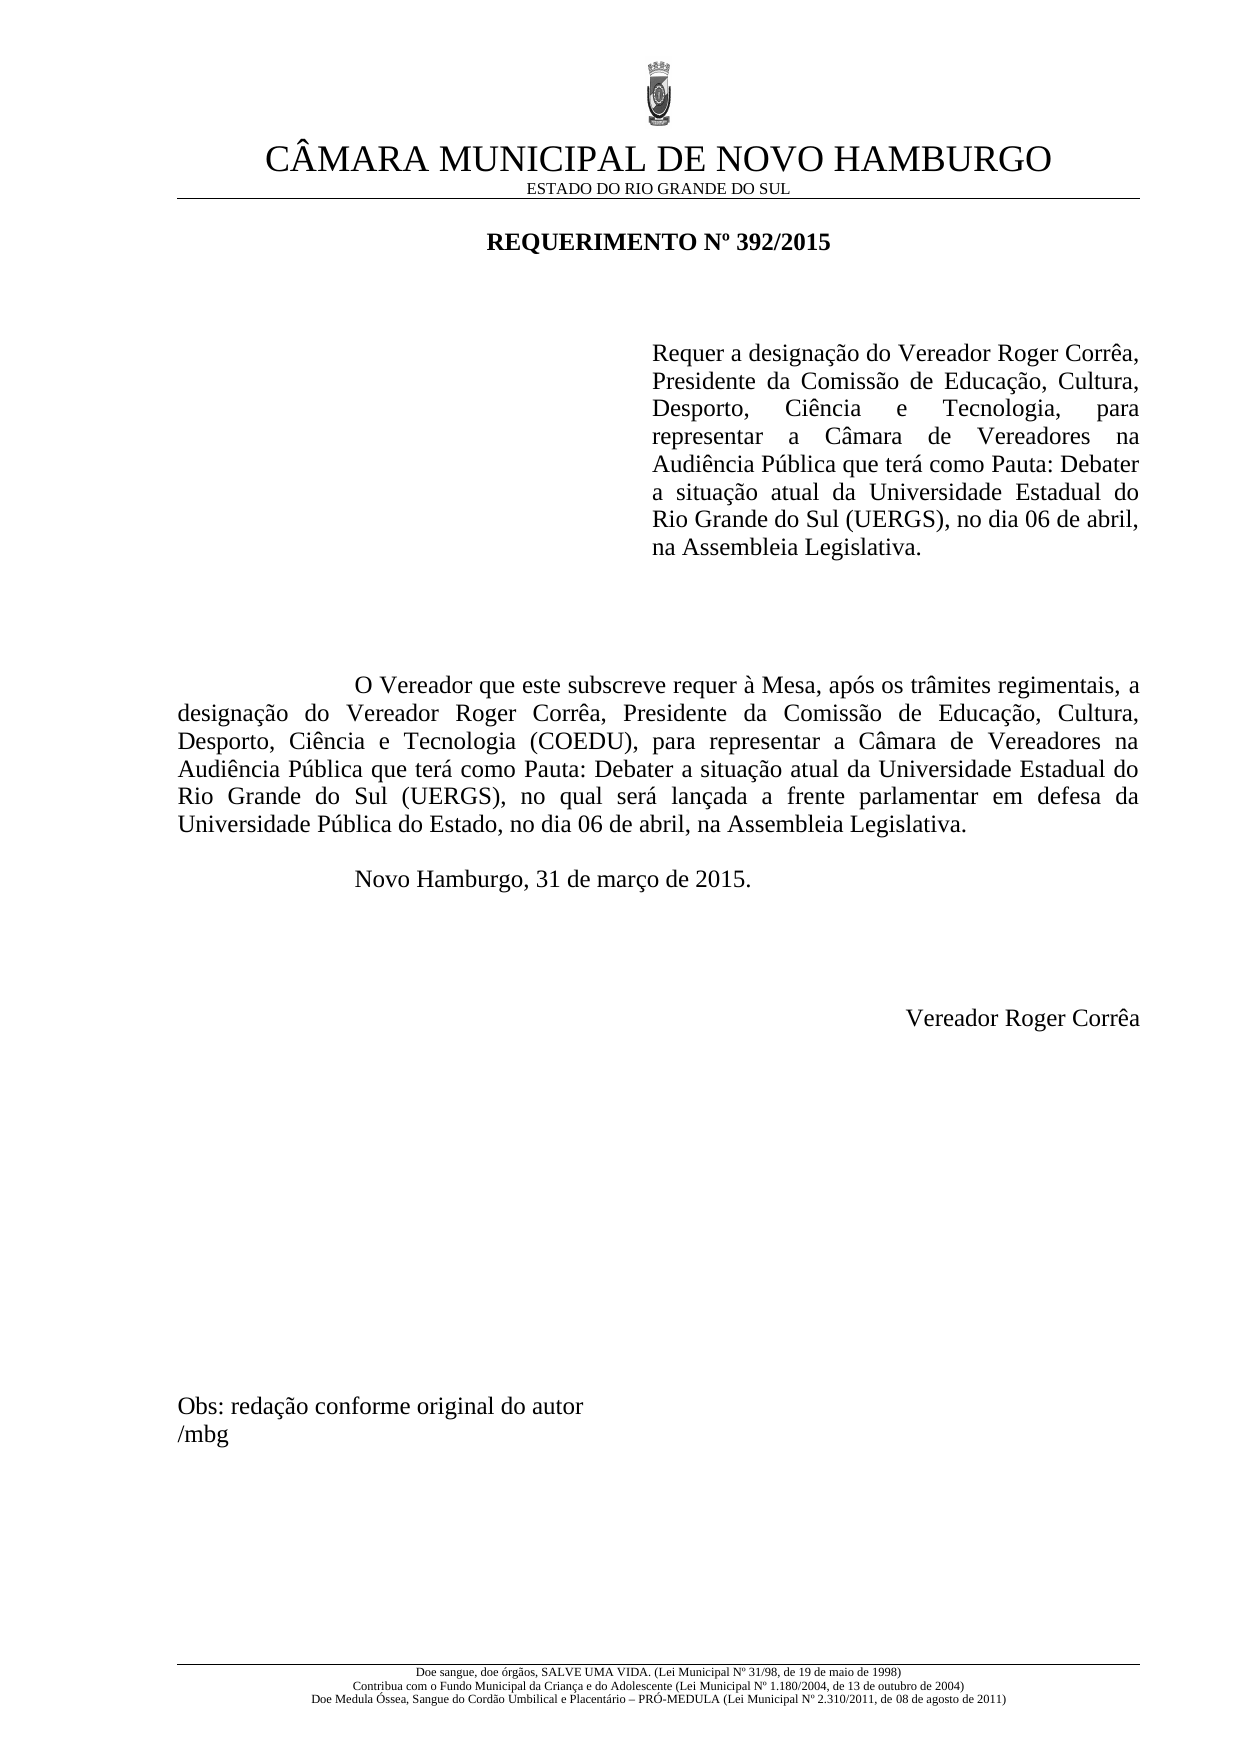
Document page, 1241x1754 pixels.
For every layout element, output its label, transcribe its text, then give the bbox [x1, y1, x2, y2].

text Requer a designação do Vereador Roger Corrêa, Presidente da Comissão de Educação, Cultura, Desporto, Ciência e Tecnologia, para representar a Câmara de Vereadores na Audiência Pública que terá como Pauta: Debater a situação atual da Universidade Estadual do Rio Grande do Sul (UERGS), no dia 06 de abril, na Assembleia Legislativa. [652, 339, 1140, 561]
text O Vereador que este subscreve requer à Mesa, após os trâmites regimentais, a designação do Vereador Roger Corrêa, Presidente da Comissão de Educação, Cultura, Desporto, Ciência e Tecnologia (COEDU), para representar a Câmara de Vereadores na Audiência Pública que terá como Pauta: Debater a situação atual da Universidade Estadual do Rio Grande do Sul (UERGS), no qual será lançada a frente parlamentar em defesa da Universidade Pública do Estado, no dia 06 de abril, na Assembleia Legislativa. [177, 672, 1140, 838]
text Vereador Roger Corrêa [177, 1004, 1140, 1032]
text Novo Hamburgo, 31 de março de 2015. [177, 866, 1140, 893]
text /mbg [177, 1420, 1140, 1447]
text REQUERIMENTO Nº 392/2015 [177, 228, 1140, 256]
text Obs: redação conforme original do autor [177, 1392, 1140, 1420]
